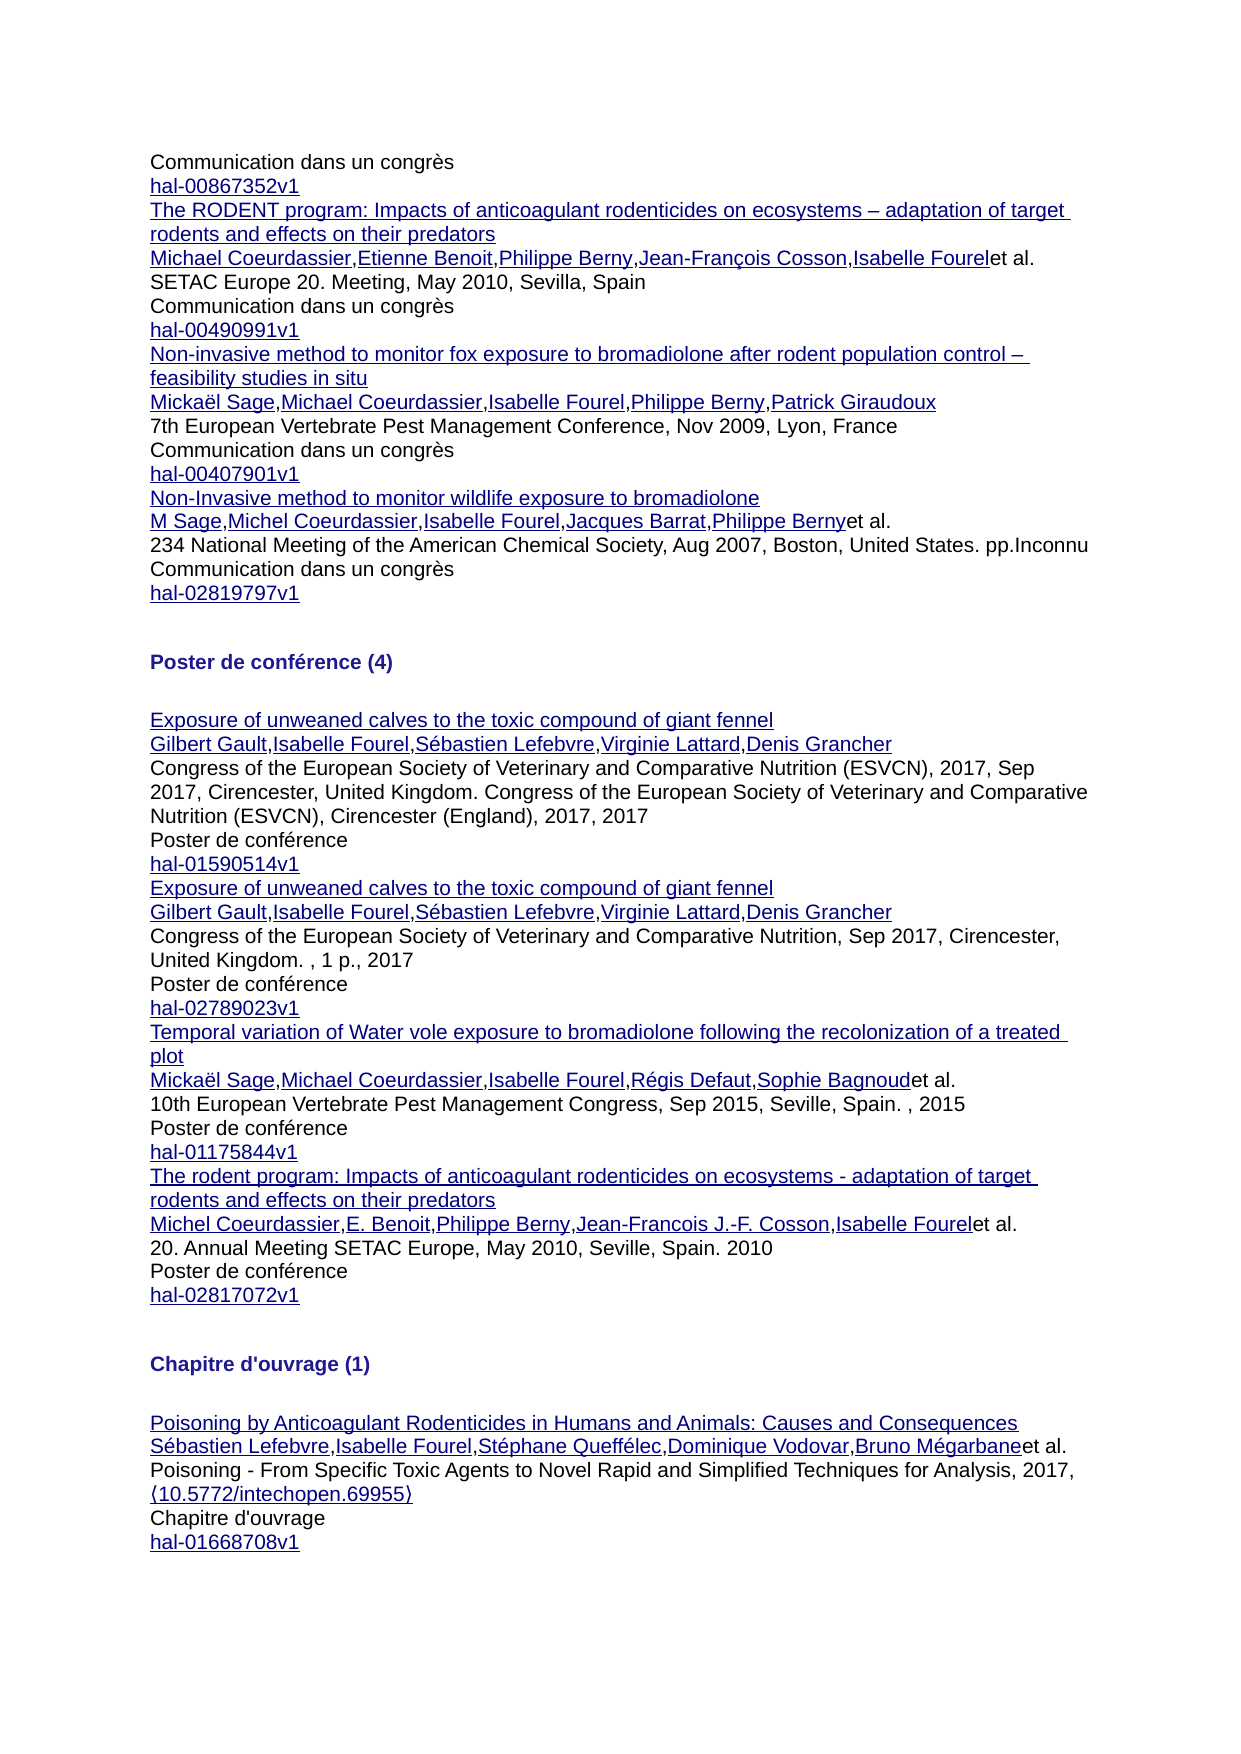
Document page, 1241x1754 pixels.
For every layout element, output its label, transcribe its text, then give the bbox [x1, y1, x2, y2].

table_cell Exposure of unweaned calves to the toxic compound of giant fennel Gilbert Gault,Isabelle Fourel,Sébastien Lefebvre,Virginie Lattard,Denis Grancher Congress of the European Society of Veterinary and Comparative Nutrition, Sep 2017, Cirencester, United Kingdom. , 1 p., 2017 Poster de conférence hal-02789023v1 [150, 876, 1090, 1020]
table_header Poisoning by Anticoagulant Rodenticides in Humans and Animals: Causes and Consequences Sébastien Lefebvre,Isabelle Fourel,Stéphane Queffélec,Dominique Vodovar,Bruno Mégarbaneet al. Poisoning - From Specific Toxic Agents to Novel Rapid and Simplified Techniques for Analysis, 2017, ⟨10.5772/intechopen.69955⟩ Chapitre d'ouvrage hal-01668708v1 [150, 1410, 1090, 1554]
table_cell The rodent program: Impacts of anticoagulant rodenticides on ecosystems - adaptation of target rodents and effects on their predators Michel Coeurdassier,E. Benoit,Philippe Berny,Jean-Francois J.-F. Cosson,Isabelle Fourelet al. 20. Annual Meeting SETAC Europe, May 2010, Seville, Spain. 2010 Poster de conférence hal-02817072v1 [150, 1164, 1090, 1307]
table_cell Non-Invasive method to monitor wildlife exposure to bromadiolone M Sage,Michel Coeurdassier,Isabelle Fourel,Jacques Barrat,Philippe Bernyet al. 234 National Meeting of the American Chemical Society, Aug 2007, Boston, United States. pp.Inconnu Communication dans un congrès hal-02819797v1 [150, 485, 1090, 605]
table_header Exposure of unweaned calves to the toxic compound of giant fennel Gilbert Gault,Isabelle Fourel,Sébastien Lefebvre,Virginie Lattard,Denis Grancher Congress of the European Society of Veterinary and Comparative Nutrition (ESVCN), 2017, Sep 2017, Cirencester, United Kingdom. Congress of the European Society of Veterinary and Comparative Nutrition (ESVCN), Cirencester (England), 2017, 2017 Poster de conférence hal-01590514v1 [150, 708, 1090, 876]
table_cell Non-invasive method to monitor fox exposure to bromadiolone after rodent population control – feasibility studies in situ Mickaël Sage,Michael Coeurdassier,Isabelle Fourel,Philippe Berny,Patrick Giraudoux 7th European Vertebrate Pest Management Conference, Nov 2009, Lyon, France Communication dans un congrès hal-00407901v1 [150, 342, 1090, 485]
table_cell Temporal variation of Water vole exposure to bromadiolone following the recolonization of a treated plot Mickaël Sage,Michael Coeurdassier,Isabelle Fourel,Régis Defaut,Sophie Bagnoudet al. 10th European Vertebrate Pest Management Congress, Sep 2015, Seville, Spain. , 2015 Poster de conférence hal-01175844v1 [150, 1020, 1090, 1163]
table_cell The RODENT program: Impacts of anticoagulant rodenticides on ecosystems – adaptation of target rodents and effects on their predators Michael Coeurdassier,Etienne Benoit,Philippe Berny,Jean-François Cosson,Isabelle Fourelet al. SETAC Europe 20. Meeting, May 2010, Sevilla, Spain Communication dans un congrès hal-00490991v1 [150, 198, 1090, 342]
subtitle Poster de conférence (4) [150, 650, 1090, 674]
table_cell Communication dans un congrès hal-00867352v1 [150, 150, 1090, 198]
subtitle Chapitre d'ouvrage (1) [150, 1352, 1090, 1376]
